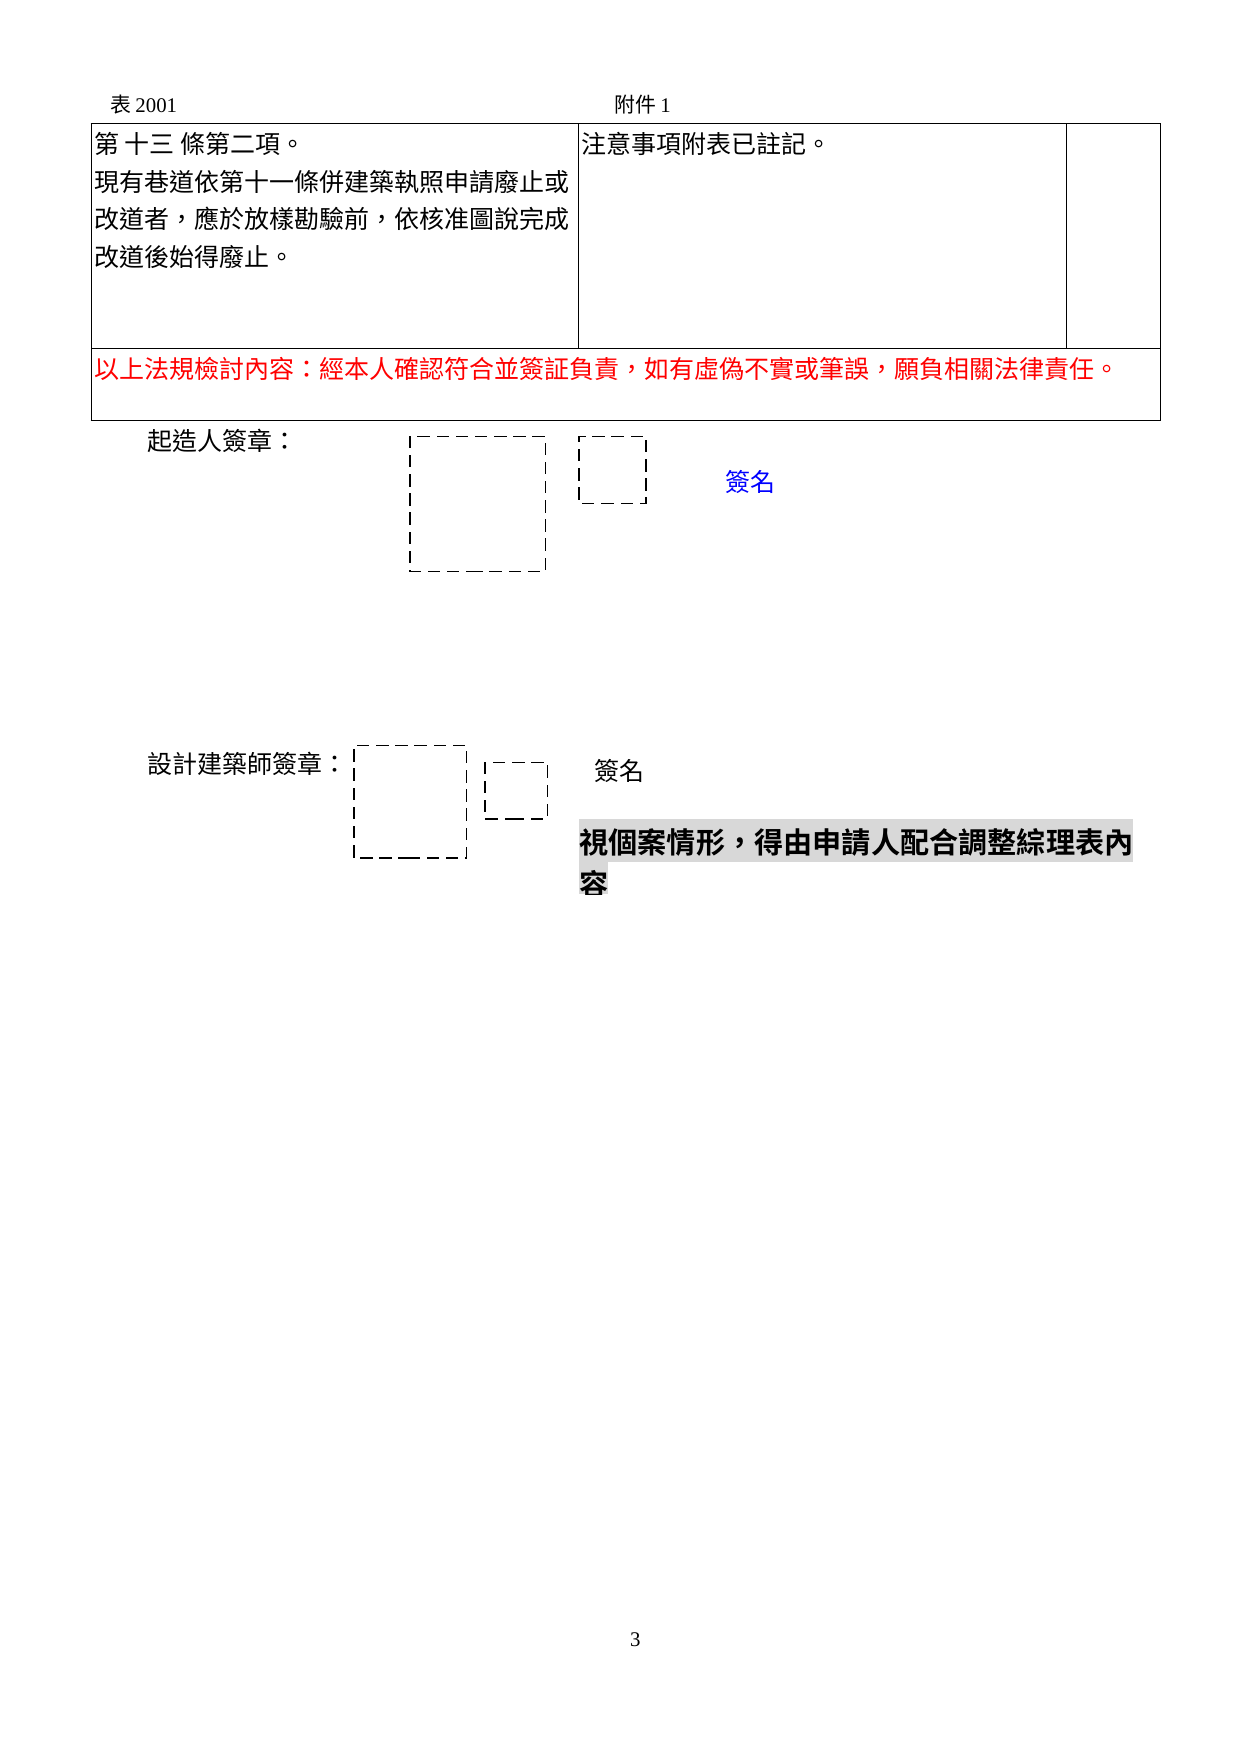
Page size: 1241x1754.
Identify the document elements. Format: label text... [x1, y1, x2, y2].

table_cell 第 十三 條第二項。 現有巷道依第十一條併建築執照申請廢止或改道者，應於放樣勘驗前，依核准圖說完成改道後始得廢止。 [92, 124, 578, 348]
table_cell 以上法規檢討內容：經本人確認符合並簽証負責，如有虛偽不實或筆誤，願負相關法律責任。 [92, 349, 1160, 420]
text 簽名 [594, 751, 743, 788]
text 視個案情形，得由申請人配合調整綜理表內容 [579, 819, 1160, 894]
table_cell 注意事項附表已註記。 [579, 124, 1066, 348]
text 設計建築師簽章： [148, 743, 1072, 819]
table_cell [1067, 124, 1160, 348]
text 起造人簽章： [148, 421, 1122, 458]
